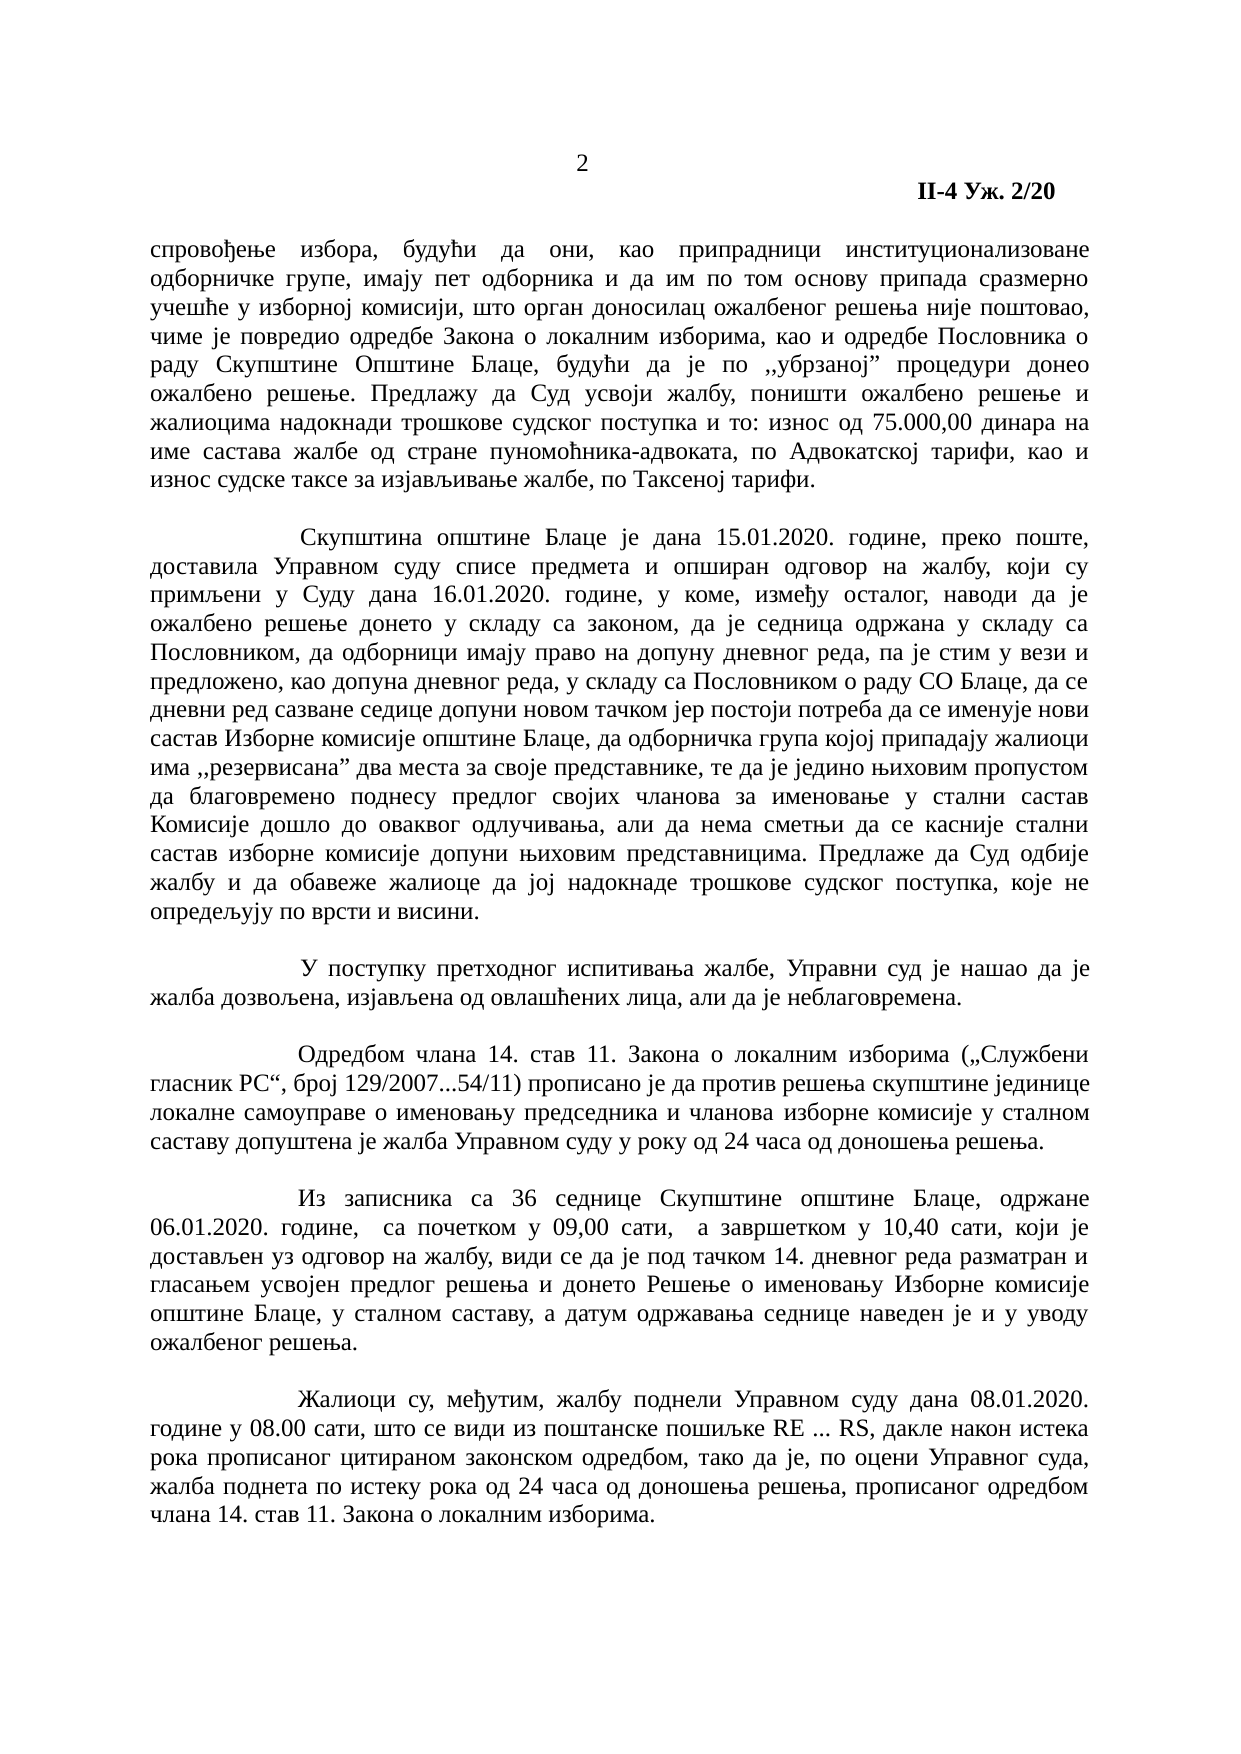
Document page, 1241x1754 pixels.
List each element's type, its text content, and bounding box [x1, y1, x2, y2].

text Из записника са 36 седнице Скупштине општине Блаце, одржане 06.01.2020. године, са почетком у 09,00 сати, а завршетком у 10,40 сати, који је достављен уз одговор на жалбу, види се да је под тачком 14. дневног реда разматран и гласањем усвојен предлог решења и донето Решење о именовању Изборне комисије општине Блаце, у сталном саставу, а датум одржавања седнице наведен је и у уводу ожалбеног решења. [150, 1183, 1090, 1356]
text Жалиоци су, међутим, жалбу поднели Управном суду дана 08.01.2020. године у 08.00 сати, што се види из поштанске пошиљке RE ... RS, дакле након истека рока прописаног цитираном законском одредбом, тако да је, по оцени Управног суда, жалба поднета по истеку рока од 24 часа од доношења решења, прописаног одредбом члана 14. став 11. Закона о локалним изборима. [150, 1384, 1090, 1528]
text спровођење избора, будући да они, као припрадници институционализоване одборничке групе, имају пет одборника и да им по том основу припада сразмерно учешће у изборној комисији, што орган доносилац ожалбеног решења није поштовао, чиме је повредио одредбе Закона о локалним изборима, као и одредбе Пословника о раду Скупштине Општине Блаце, будући да је по ,,убрзаној” процедури донео ожалбено решење. Предлажу да Суд усвоји жалбу, поништи ожалбено решење и жалиоцима надокнади трошкове судског поступка и то: износ од 75.000,00 динара на име састава жалбе од стране пуномоћника-адвоката, по Адвокатској тарифи, као и износ судске таксе за изјављивање жалбе, по Таксеној тарифи. [150, 234, 1090, 493]
text Одредбом члана 14. став 11. Закона о локалним изборима („Службени гласник РС“, број 129/2007...54/11) прописано је да против решења скупштине јединице локалне самоуправе о именовању председника и чланова изборне комисије у сталном саставу допуштена је жалба Управном суду у року од 24 часа од доношења решења. [150, 1039, 1090, 1154]
text У поступку претходног испитивања жалбе, Управни суд је нашао да је жалба дозвољена, изјављена од овлашћених лица, али да је неблаговремена. [150, 953, 1090, 1011]
text Скупштина општине Блаце је дана 15.01.2020. године, преко поште, доставила Управном суду списе предмета и опширан одговор на жалбу, који су примљени у Суду дана 16.01.2020. године, у коме, између осталог, наводи да је ожалбено решење донето у складу са законом, да је седница одржана у складу са Пословником, да одборници имају право на допуну дневног реда, па је стим у вези и предложено, као допуна дневног реда, у складу са Пословником о раду СО Блаце, да се дневни ред сазване седице допуни новом тачком јер постоји потреба да се именује нови састав Изборне комисије општине Блаце, да одборничка група којој припадају жалиоци има ,,резервисана” два места за своје представнике, те да је једино њиховим пропустом да благовремено поднесу предлог својих чланова за именовање у стални састав Комисије дошло до оваквог одлучивања, али да нема сметњи да се касније стални састав изборне комисије допуни њиховим представницима. Предлаже да Суд одбије жалбу и да обавеже жалиоце да јој надокнаде трошкове судског поступка, које не опредељују по врсти и висини. [150, 522, 1090, 924]
